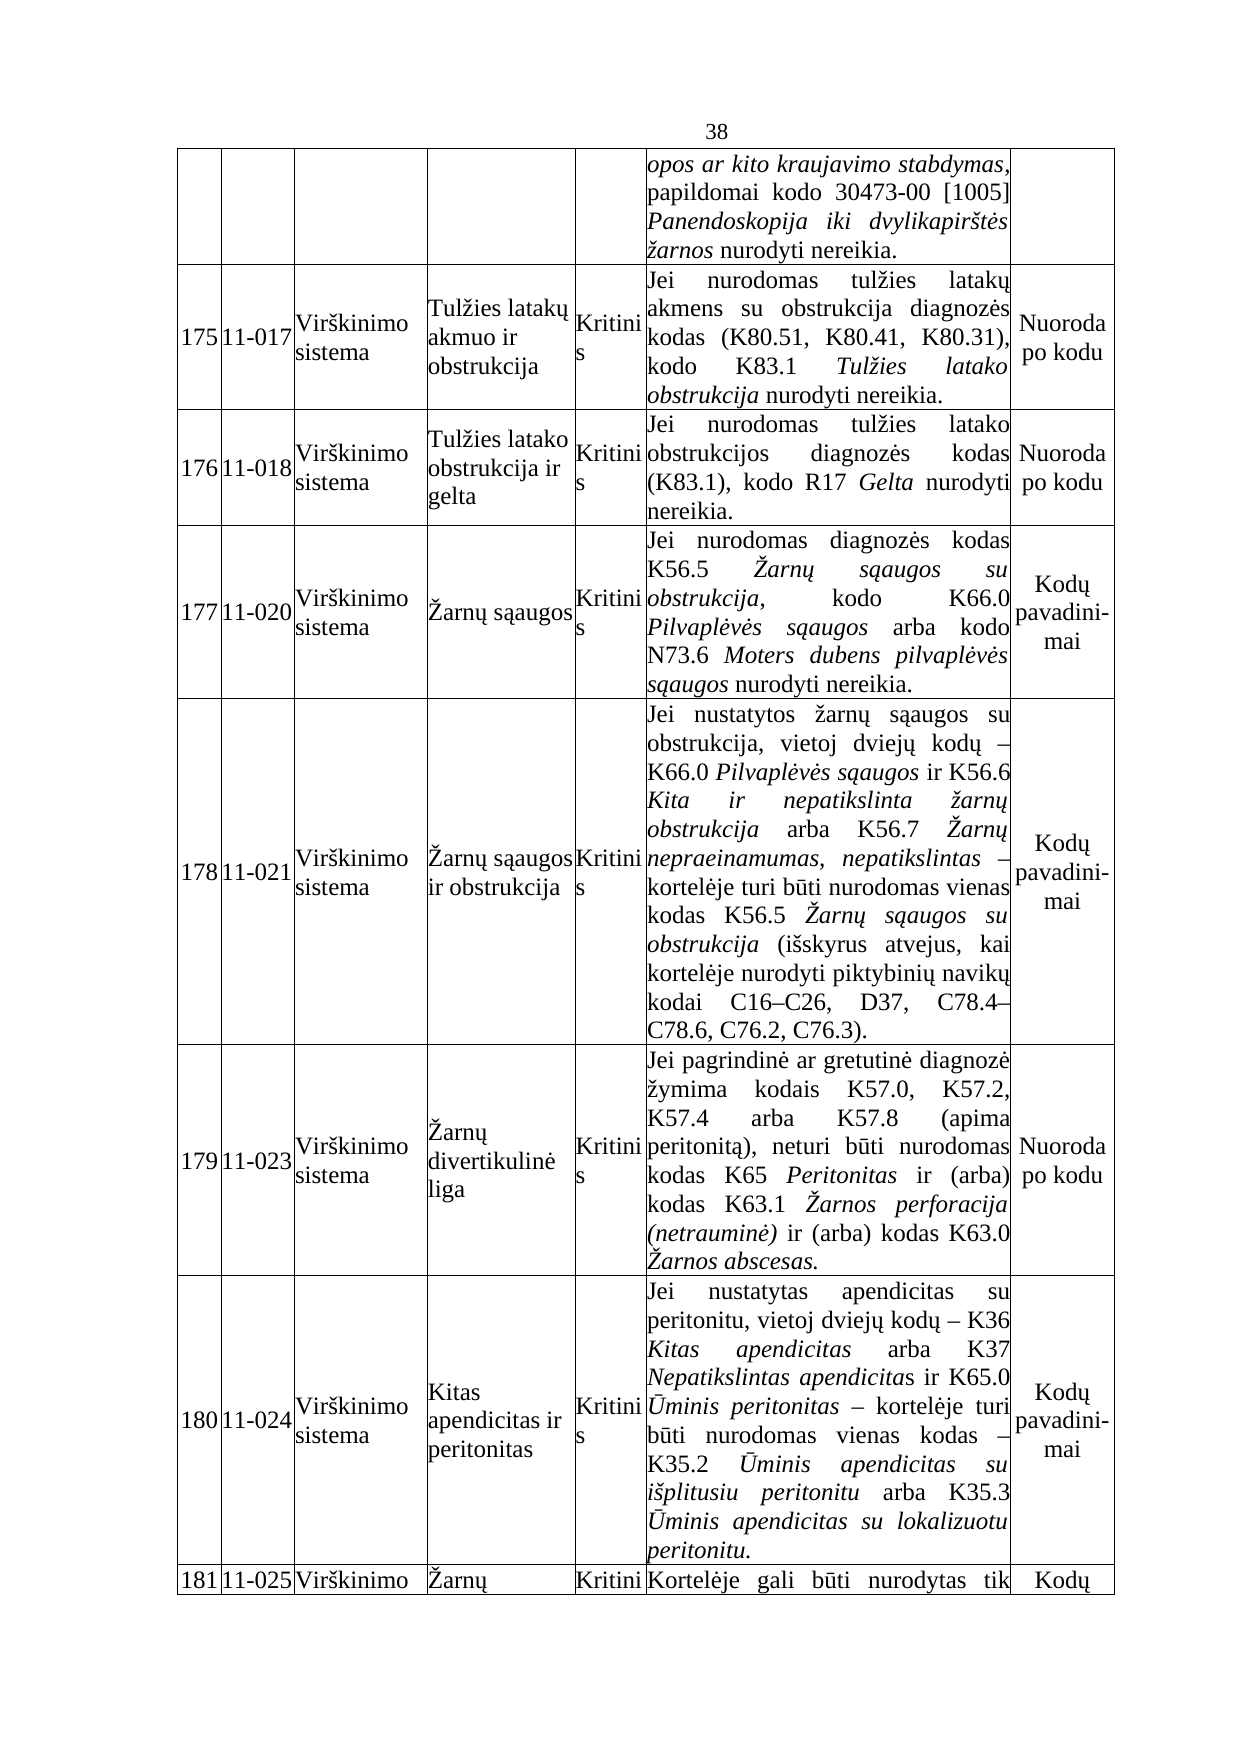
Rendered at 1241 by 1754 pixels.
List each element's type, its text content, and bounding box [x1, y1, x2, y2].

table_cell Jei nustatytos žarnų sąaugos su obstrukcija, vietoj dviejų kodų – K66.0 Pilvaplėvės sąaugos ir K56.6 Kita ir nepatikslinta žarnų obstrukcija arba K56.7 Žarnų nepraeinamumas, nepatikslintas – kortelėje turi būti nurodomas vienas kodas K56.5 Žarnų sąaugos su obstrukcija (išskyrus atvejus, kai kortelėje nurodyti piktybinių navikų kodai C16–C26, D37, C78.4–C78.6, C76.2, C76.3). [647, 699, 1010, 1044]
table_cell opos ar kito kraujavimo stabdymas, papildomai kodo 30473-00 [1005] Panendoskopija iki dvylikapirštės žarnos nurodyti nereikia. [647, 149, 1010, 264]
table_cell [576, 149, 646, 264]
table_cell 11-017 [222, 265, 294, 408]
table_cell 11-018 [222, 410, 294, 524]
table_cell [1011, 149, 1114, 264]
table_cell Virškinimo sistema [295, 1276, 427, 1564]
table_cell Kritinis [576, 526, 646, 698]
table_cell Jei nurodomas tulžies latako obstrukcijos diagnozės kodas (K83.1), kodo R17 Gelta nurodyti nereikia. [647, 410, 1010, 524]
table_cell Virškinimo [295, 1565, 427, 1593]
table_cell Virškinimo sistema [295, 410, 427, 524]
table_cell [295, 149, 427, 264]
table_cell Jei nustatytas apendicitas su peritonitu, vietoj dviejų kodų – K36 Kitas apendicitas arba K37 Nepatikslintas apendicitas ir K65.0 Ūminis peritonitas – kortelėje turi būti nurodomas vienas kodas – K35.2 Ūminis apendicitas su išplitusiu peritonitu arba K35.3 Ūminis apendicitas su lokalizuotu peritonitu. [647, 1276, 1010, 1564]
table_cell 180 [178, 1276, 221, 1564]
table_cell 176 [178, 410, 221, 524]
table_cell Kodų pavadini-mai [1011, 526, 1114, 698]
table_cell Žarnų sąaugos [428, 526, 575, 698]
table_cell Tulžies latako obstrukcija ir gelta [428, 410, 575, 524]
table_cell Virškinimo sistema [295, 265, 427, 408]
table_cell Kitas apendicitas ir peritonitas [428, 1276, 575, 1564]
table_cell 175 [178, 265, 221, 408]
table_cell Kodų pavadini-mai [1011, 1276, 1114, 1564]
table_cell Kritinis [576, 410, 646, 524]
table_cell Jei pagrindinė ar gretutinė diagnozė žymima kodais K57.0, K57.2, K57.4 arba K57.8 (apima peritonitą), neturi būti nurodomas kodas K65 Peritonitas ir (arba) kodas K63.1 Žarnos perforacija (netrauminė) ir (arba) kodas K63.0 Žarnos abscesas. [647, 1045, 1010, 1275]
table_cell 11-025 [222, 1565, 294, 1593]
table_cell Virškinimo sistema [295, 699, 427, 1044]
table_cell 11-020 [222, 526, 294, 698]
table_cell Kodų [1011, 1565, 1114, 1593]
table_cell Nuoroda po kodu [1011, 1045, 1114, 1275]
table_cell Kodų pavadini-mai [1011, 699, 1114, 1044]
table_cell 177 [178, 526, 221, 698]
table_cell Žarnų divertikulinė liga [428, 1045, 575, 1275]
table_cell 178 [178, 699, 221, 1044]
table_cell Nuoroda po kodu [1011, 410, 1114, 524]
table_cell Nuoroda po kodu [1011, 265, 1114, 408]
table_cell [428, 149, 575, 264]
table_cell Kritinis [576, 1276, 646, 1564]
table_cell 181 [178, 1565, 221, 1593]
table_cell Virškinimo sistema [295, 526, 427, 698]
table_cell [178, 149, 221, 264]
table_cell Žarnų sąaugos ir obstrukcija [428, 699, 575, 1044]
table_cell 11-021 [222, 699, 294, 1044]
table_cell Kritini [576, 1565, 646, 1593]
table_cell Virškinimo sistema [295, 1045, 427, 1275]
table_cell 179 [178, 1045, 221, 1275]
table_cell Jei nurodomas tulžies latakų akmens su obstrukcija diagnozės kodas (K80.51, K80.41, K80.31), kodo K83.1 Tulžies latako obstrukcija nurodyti nereikia. [647, 265, 1010, 408]
table_cell Tulžies latakų akmuo ir obstrukcija [428, 265, 575, 408]
table_cell Kritinis [576, 699, 646, 1044]
table_cell [222, 149, 294, 264]
table_cell Kritinis [576, 1045, 646, 1275]
table_cell Jei nurodomas diagnozės kodas K56.5 Žarnų sąaugos su obstrukcija, kodo K66.0 Pilvaplėvės sąaugos arba kodo N73.6 Moters dubens pilvaplėvės sąaugos nurodyti nereikia. [647, 526, 1010, 698]
table_cell 11-024 [222, 1276, 294, 1564]
table_cell Kortelėje gali būti nurodytas tik [647, 1565, 1010, 1593]
table_cell Kritinis [576, 265, 646, 408]
table_cell 11-023 [222, 1045, 294, 1275]
table_cell Žarnų [428, 1565, 575, 1593]
